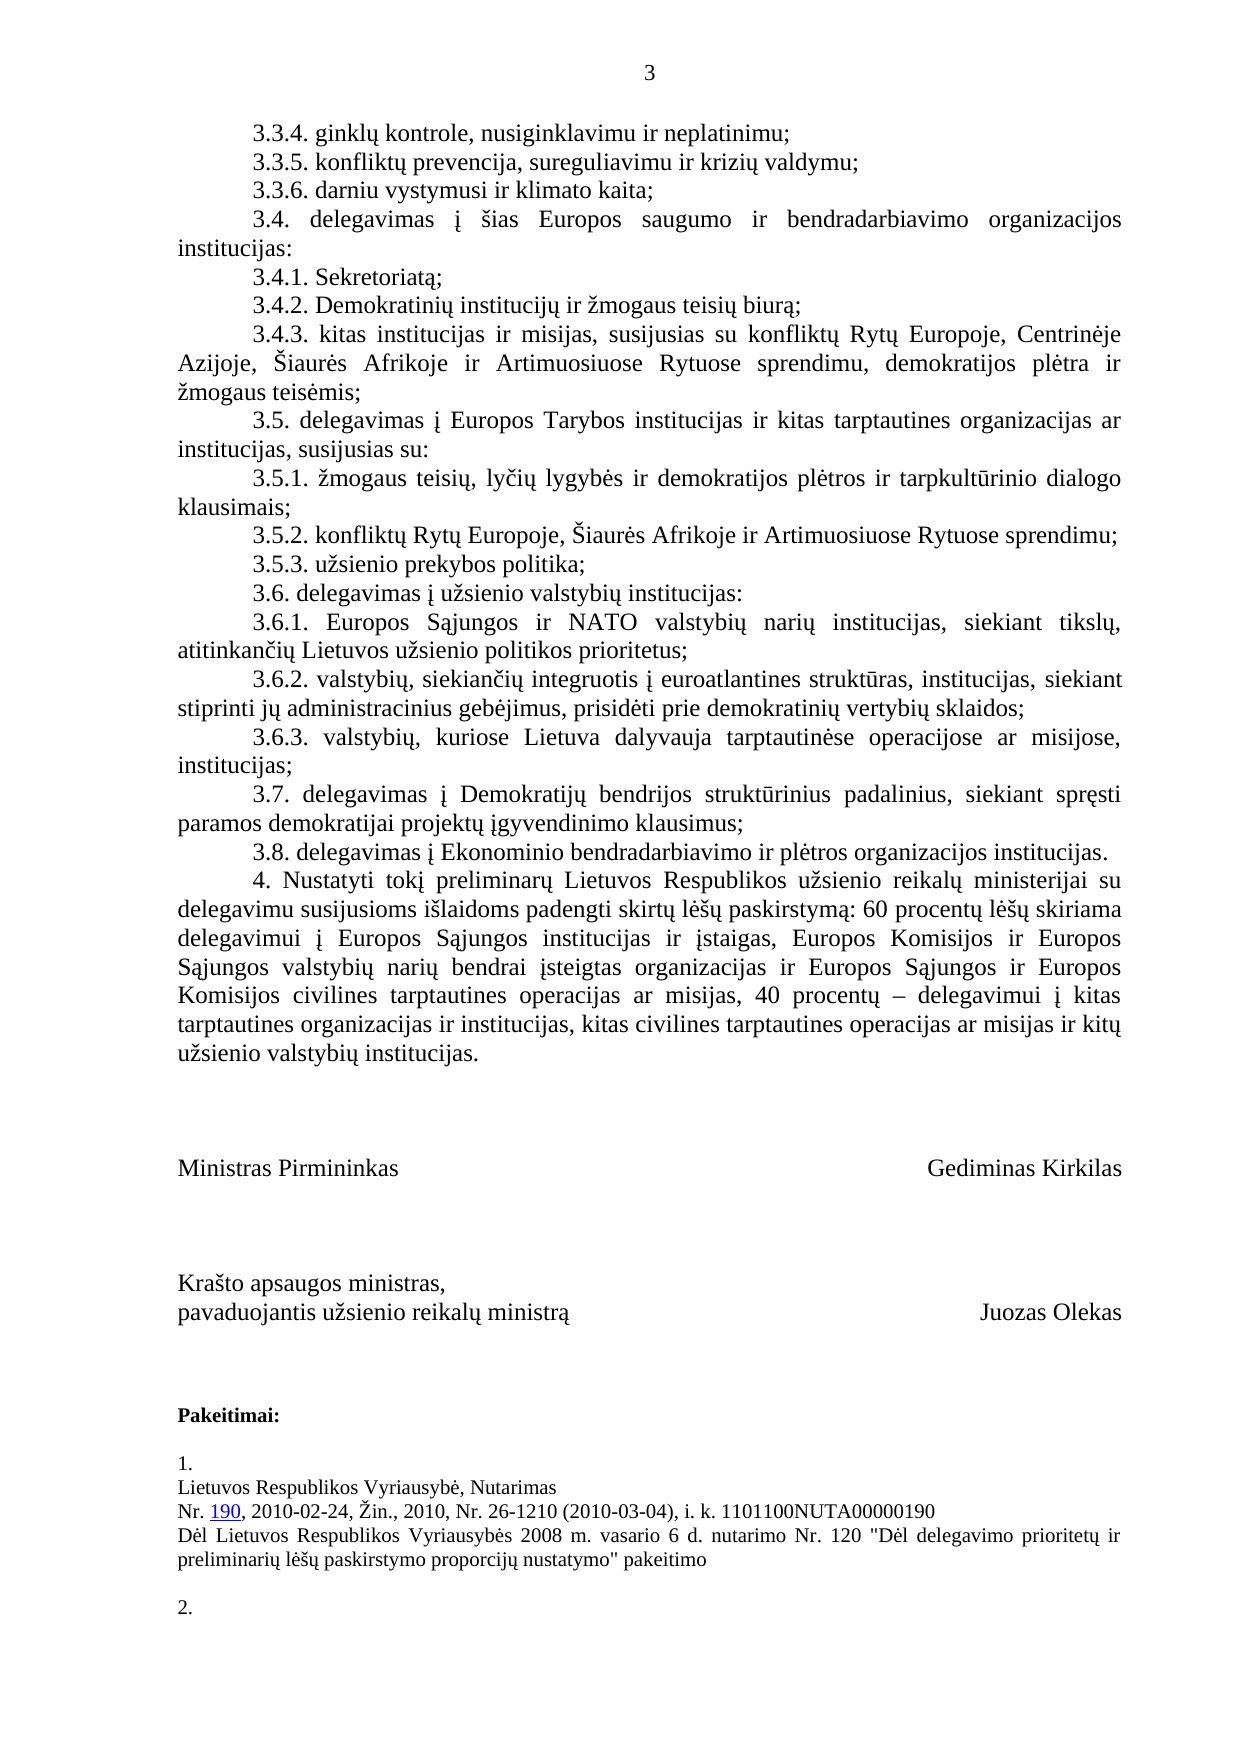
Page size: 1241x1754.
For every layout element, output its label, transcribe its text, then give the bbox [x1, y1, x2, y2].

text Krašto apsaugos ministras, [177, 1268, 1122, 1297]
text 3.5.2. konfliktų Rytų Europoje, Šiaurės Afrikoje ir Artimuosiuose Rytuose sprendimu; [177, 521, 1122, 549]
text 3.4.2. Demokratinių institucijų ir žmogaus teisių biurą; [177, 291, 1122, 319]
text 3.7. delegavimas į Demokratijų bendrijos struktūrinius padalinius, siekiant spręsti paramos demokratijai projektų įgyvendinimo klausimus; [177, 779, 1122, 837]
text pavaduojantis užsienio reikalų ministrą Juozas Olekas [177, 1297, 1122, 1326]
text 3.8. delegavimas į Ekonominio bendradarbiavimo ir plėtros organizacijos institucijas. [177, 837, 1122, 866]
text 3.3.6. darniu vystymusi ir klimato kaita; [177, 176, 1122, 204]
text Nr. 190, 2010-02-24, Žin., 2010, Nr. 26-1210 (2010-03-04), i. k. 1101100NUTA00000190 [177, 1499, 1122, 1523]
text 3.3.4. ginklų kontrole, nusiginklavimu ir neplatinimu; [177, 118, 1122, 147]
text 3.6. delegavimas į užsienio valstybių institucijas: [177, 578, 1122, 607]
text 3.5.3. užsienio prekybos politika; [177, 549, 1122, 578]
text Lietuvos Respublikos Vyriausybė, Nutarimas [177, 1475, 1122, 1499]
text 3.5. delegavimas į Europos Tarybos institucijas ir kitas tarptautines organizacijas ar institucijas, susijusias su: [177, 406, 1122, 463]
text 2. [177, 1595, 1122, 1619]
text 3.4.1. Sekretoriatą; [177, 262, 1122, 291]
text Ministras Pirmininkas Gediminas Kirkilas [177, 1153, 1122, 1182]
text 3.6.3. valstybių, kuriose Lietuva dalyvauja tarptautinėse operacijose ar misijose, institucijas; [177, 722, 1122, 779]
text 3.4.3. kitas institucijas ir misijas, susijusias su konfliktų Rytų Europoje, Centrinėje Azijoje, Šiaurės Afrikoje ir Artimuosiuose Rytuose sprendimu, demokratijos plėtra ir žmogaus teisėmis; [177, 319, 1122, 406]
text 4. Nustatyti tokį preliminarų Lietuvos Respublikos užsienio reikalų ministerijai su delegavimu susijusioms išlaidoms padengti skirtų lėšų paskirstymą: 60 procentų lėšų skiriama delegavimui į Europos Sąjungos institucijas ir įstaigas, Europos Komisijos ir Europos Sąjungos valstybių narių bendrai įsteigtas organizacijas ir Europos Sąjungos ir Europos Komisijos civilines tarptautines operacijas ar misijas, 40 procentų – delegavimui į kitas tarptautines organizacijas ir institucijas, kitas civilines tarptautines operacijas ar misijas ir kitų užsienio valstybių institucijas. [177, 866, 1122, 1067]
text 3.6.2. valstybių, siekiančių integruotis į euroatlantines struktūras, institucijas, siekiant stiprinti jų administracinius gebėjimus, prisidėti prie demokratinių vertybių sklaidos; [177, 664, 1122, 722]
text 3.5.1. žmogaus teisių, lyčių lygybės ir demokratijos plėtros ir tarpkultūrinio dialogo klausimais; [177, 463, 1122, 521]
text 3.4. delegavimas į šias Europos saugumo ir bendradarbiavimo organizacijos institucijas: [177, 204, 1122, 262]
text 1. [177, 1451, 1122, 1475]
text Pakeitimai: [177, 1402, 1122, 1427]
text Dėl Lietuvos Respublikos Vyriausybės 2008 m. vasario 6 d. nutarimo Nr. 120 "Dėl delegavimo prioritetų ir preliminarių lėšų paskirstymo proporcijų nustatymo" pakeitimo [177, 1523, 1122, 1571]
text 3.6.1. Europos Sąjungos ir NATO valstybių narių institucijas, siekiant tikslų, atitinkančių Lietuvos užsienio politikos prioritetus; [177, 607, 1122, 664]
text 3.3.5. konfliktų prevencija, sureguliavimu ir krizių valdymu; [177, 147, 1122, 176]
